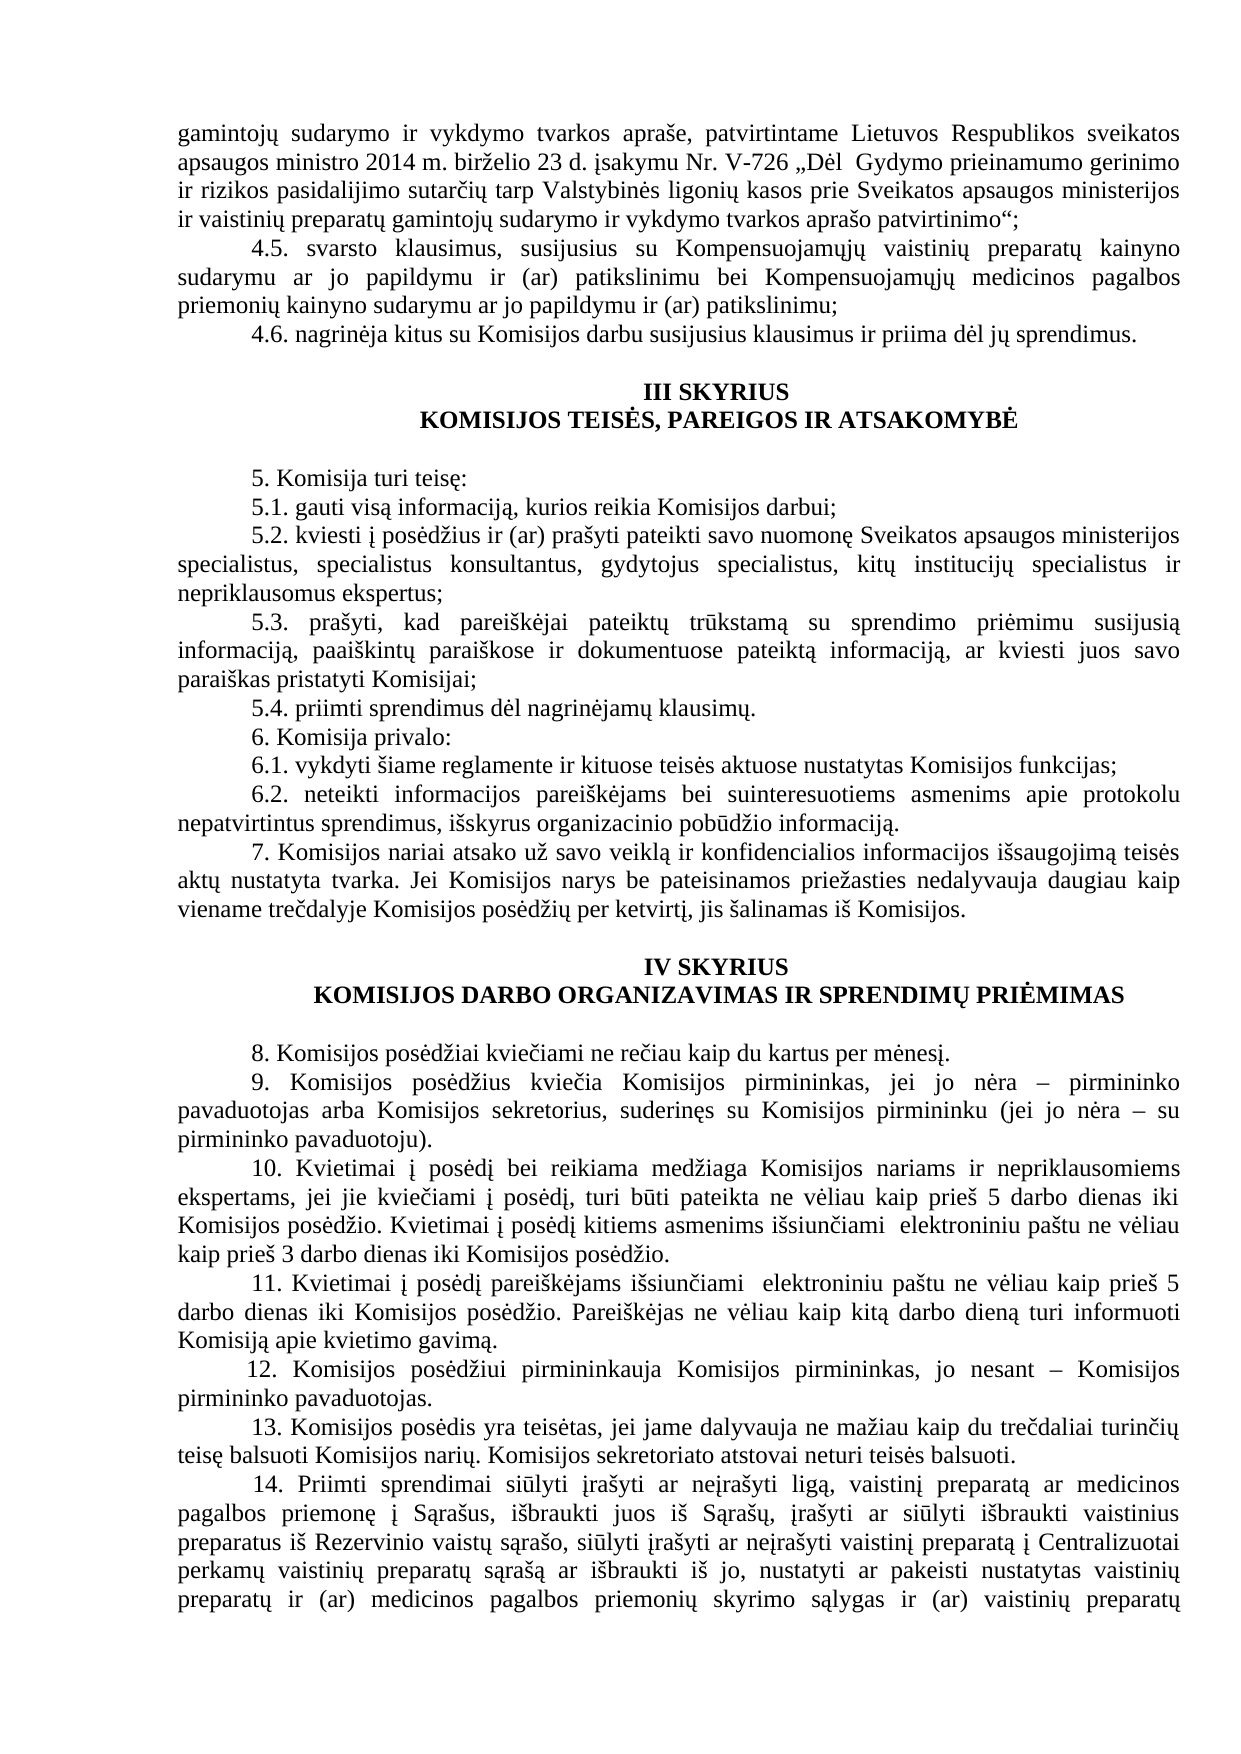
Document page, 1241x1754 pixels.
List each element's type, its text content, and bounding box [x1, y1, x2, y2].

text KOMISIJOS TEISĖS, PAREIGOS IR ATSAKOMYBĖ [177, 406, 1181, 434]
text 5. Komisija turi teisę: [177, 463, 1181, 492]
text gamintojų sudarymo ir vykdymo tvarkos apraše, patvirtintame Lietuvos Respublikos sveikatos apsaugos ministro 2014 m. birželio 23 d. įsakymu Nr. V-726 „Dėl Gydymo prieinamumo gerinimo ir rizikos pasidalijimo sutarčių tarp Valstybinės ligonių kasos prie Sveikatos apsaugos ministerijos ir vaistinių preparatų gamintojų sudarymo ir vykdymo tvarkos aprašo patvirtinimo“; [177, 118, 1181, 233]
text 8. Komisijos posėdžiai kviečiami ne rečiau kaip du kartus per mėnesį. [177, 1038, 1181, 1067]
text 4.5. svarsto klausimus, susijusius su Kompensuojamųjų vaistinių preparatų kainyno sudarymu ar jo papildymu ir (ar) patikslinimu bei Kompensuojamųjų medicinos pagalbos priemonių kainyno sudarymu ar jo papildymu ir (ar) patikslinimu; [177, 233, 1181, 319]
text 14. Priimti sprendimai siūlyti įrašyti ar neįrašyti ligą, vaistinį preparatą ar medicinos pagalbos priemonę į Sąrašus, išbraukti juos iš Sąrašų, įrašyti ar siūlyti išbraukti vaistinius preparatus iš Rezervinio vaistų sąrašo, siūlyti įrašyti ar neįrašyti vaistinį preparatą į Centralizuotai perkamų vaistinių preparatų sąrašą ar išbraukti iš jo, nustatyti ar pakeisti nustatytas vaistinių preparatų ir (ar) medicinos pagalbos priemonių skyrimo sąlygas ir (ar) vaistinių preparatų [177, 1469, 1181, 1613]
text 13. Komisijos posėdis yra teisėtas, jei jame dalyvauja ne mažiau kaip du trečdaliai turinčių teisę balsuoti Komisijos narių. Komisijos sekretoriato atstovai neturi teisės balsuoti. [177, 1412, 1181, 1469]
text IV SKYRIUS [177, 952, 1181, 981]
text 9. Komisijos posėdžius kviečia Komisijos pirmininkas, jei jo nėra – pirmininko pavaduotojas arba Komisijos sekretorius, suderinęs su Komisijos pirmininku (jei jo nėra – su pirmininko pavaduotoju). [177, 1067, 1181, 1153]
text 6.2. neteikti informacijos pareiškėjams bei suinteresuotiems asmenims apie protokolu nepatvirtintus sprendimus, išskyrus organizacinio pobūdžio informaciją. [177, 779, 1181, 837]
text 4.6. nagrinėja kitus su Komisijos darbu susijusius klausimus ir priima dėl jų sprendimus. [177, 319, 1181, 348]
text 6. Komisija privalo: [177, 722, 1181, 751]
text 6.1. vykdyti šiame reglamente ir kituose teisės aktuose nustatytas Komisijos funkcijas; [177, 751, 1181, 779]
text KOMISIJOS DARBO ORGANIZAVIMAS IR SPRENDIMŲ PRIĖMIMAS [177, 981, 1181, 1009]
text 10. Kvietimai į posėdį bei reikiama medžiaga Komisijos nariams ir nepriklausomiems ekspertams, jei jie kviečiami į posėdį, turi būti pateikta ne vėliau kaip prieš 5 darbo dienas iki Komisijos posėdžio. Kvietimai į posėdį kitiems asmenims išsiunčiami elektroniniu paštu ne vėliau kaip prieš 3 darbo dienas iki Komisijos posėdžio. [177, 1153, 1181, 1268]
text 11. Kvietimai į posėdį pareiškėjams išsiunčiami elektroniniu paštu ne vėliau kaip prieš 5 darbo dienas iki Komisijos posėdžio. Pareiškėjas ne vėliau kaip kitą darbo dieną turi informuoti Komisiją apie kvietimo gavimą. [177, 1268, 1181, 1354]
text 5.2. kviesti į posėdžius ir (ar) prašyti pateikti savo nuomonę Sveikatos apsaugos ministerijos specialistus, specialistus konsultantus, gydytojus specialistus, kitų institucijų specialistus ir nepriklausomus ekspertus; [177, 521, 1181, 607]
text 5.4. priimti sprendimus dėl nagrinėjamų klausimų. [177, 693, 1181, 722]
text 12. Komisijos posėdžiui pirmininkauja Komisijos pirmininkas, jo nesant – Komisijos pirmininko pavaduotojas. [177, 1354, 1181, 1412]
text III SKYRIUS [177, 377, 1181, 406]
text 5.1. gauti visą informaciją, kurios reikia Komisijos darbui; [177, 492, 1181, 521]
text 5.3. prašyti, kad pareiškėjai pateiktų trūkstamą su sprendimo priėmimu susijusią informaciją, paaiškintų paraiškose ir dokumentuose pateiktą informaciją, ar kviesti juos savo paraiškas pristatyti Komisijai; [177, 607, 1181, 693]
text 7. Komisijos nariai atsako už savo veiklą ir konfidencialios informacijos išsaugojimą teisės aktų nustatyta tvarka. Jei Komisijos narys be pateisinamos priežasties nedalyvauja daugiau kaip viename trečdalyje Komisijos posėdžių per ketvirtį, jis šalinamas iš Komisijos. [177, 837, 1181, 923]
